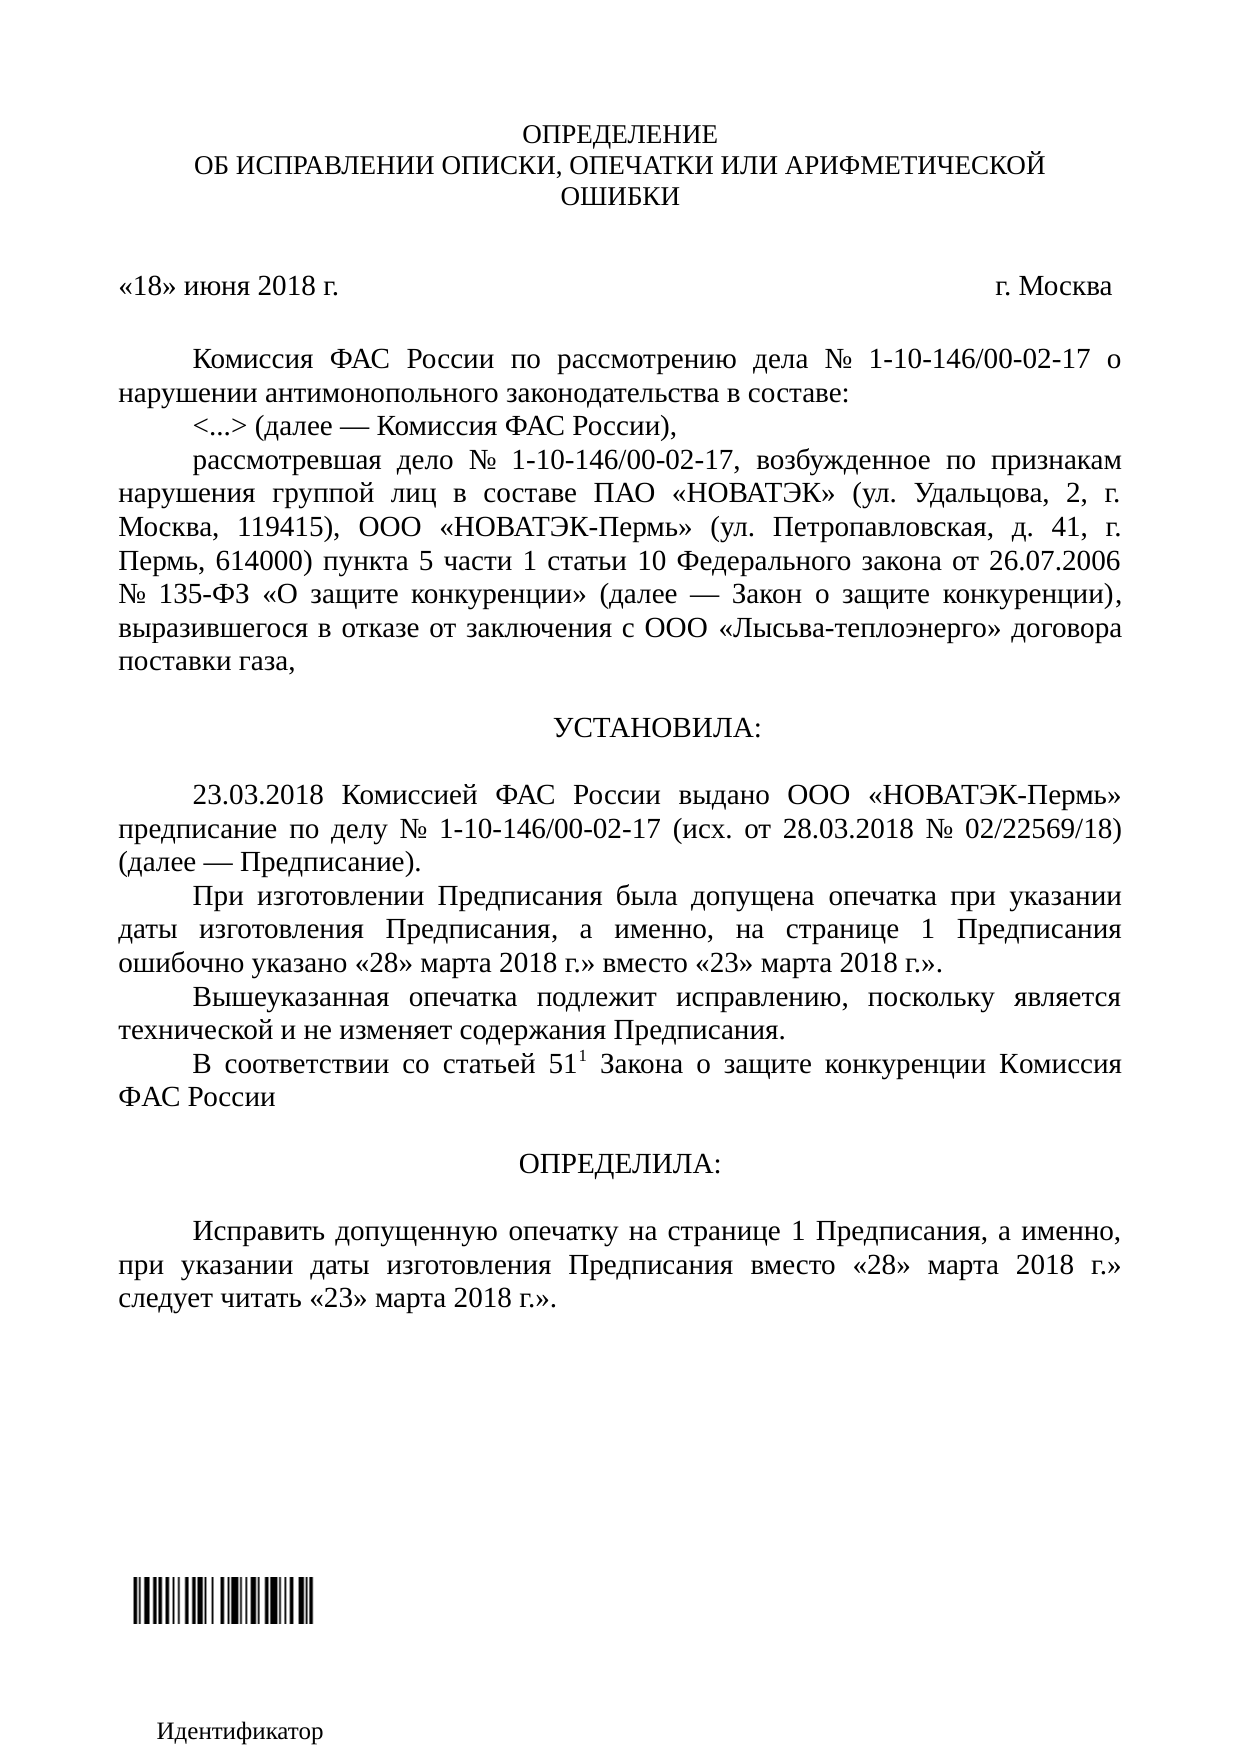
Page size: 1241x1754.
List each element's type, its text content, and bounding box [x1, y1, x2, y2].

text 23.03.2018 Комиссией ФАС России выдано ООО «НОВАТЭК-Пермь» предписание по делу № 1-10-146/00-02-17 (исх. от 28.03.2018 № 02/22569/18) (далее — Предписание). [118, 777, 1122, 878]
text ОПРЕДЕЛИЛА: [118, 1146, 1122, 1180]
text Вышеуказанная опечатка подлежит исправлению, поскольку является технической и не изменяет содержания Предписания. [118, 979, 1122, 1046]
text ОПРЕДЕЛЕНИЕ ОБ ИСПРАВЛЕНИИ ОПИСКИ, ОПЕЧАТКИ ИЛИ АРИФМЕТИЧЕСКОЙ ОШИБКИ [118, 118, 1122, 212]
text <...> (далее — Комиссия ФАС России), [118, 408, 1122, 442]
text Исправить допущенную опечатку на странице 1 Предписания, а именно, при указании даты изготовления Предписания вместо «28» марта 2018 г.» следует читать «23» марта 2018 г.». [118, 1213, 1122, 1314]
text УСТАНОВИЛА: [118, 710, 1122, 744]
text «18» июня 2018 г. г. Москва [118, 268, 1122, 301]
text рассмотревшая дело № 1-10-146/00-02-17, возбужденное по признакам нарушения группой лиц в составе ПАО «НОВАТЭК» (ул. Удальцова, 2, г. Москва, 119415), ООО «НОВАТЭК-Пермь» (ул. Петропавловская, д. 41, г. Пермь, 614000) пункта 5 части 1 статьи 10 Федерального закона от 26.07.2006 № 135-ФЗ «О защите конкуренции» (далее — Закон о защите конкуренции), выразившегося в отказе от заключения с ООО «Лысьва-теплоэнерго» договора поставки газа, [118, 442, 1122, 677]
text Комиссия ФАС России по рассмотрению дела № 1-10-146/00-02-17 о нарушении антимонопольного законодательства в составе: [118, 341, 1122, 408]
picture [118, 1577, 331, 1624]
text При изготовлении Предписания была допущена опечатка при указании даты изготовления Предписания, а именно, на странице 1 Предписания ошибочно указано «28» марта 2018 г.» вместо «23» марта 2018 г.». [118, 878, 1122, 979]
text В соответствии со статьей 511 Закона о защите конкуренции Комиссия ФАС России [118, 1046, 1122, 1113]
